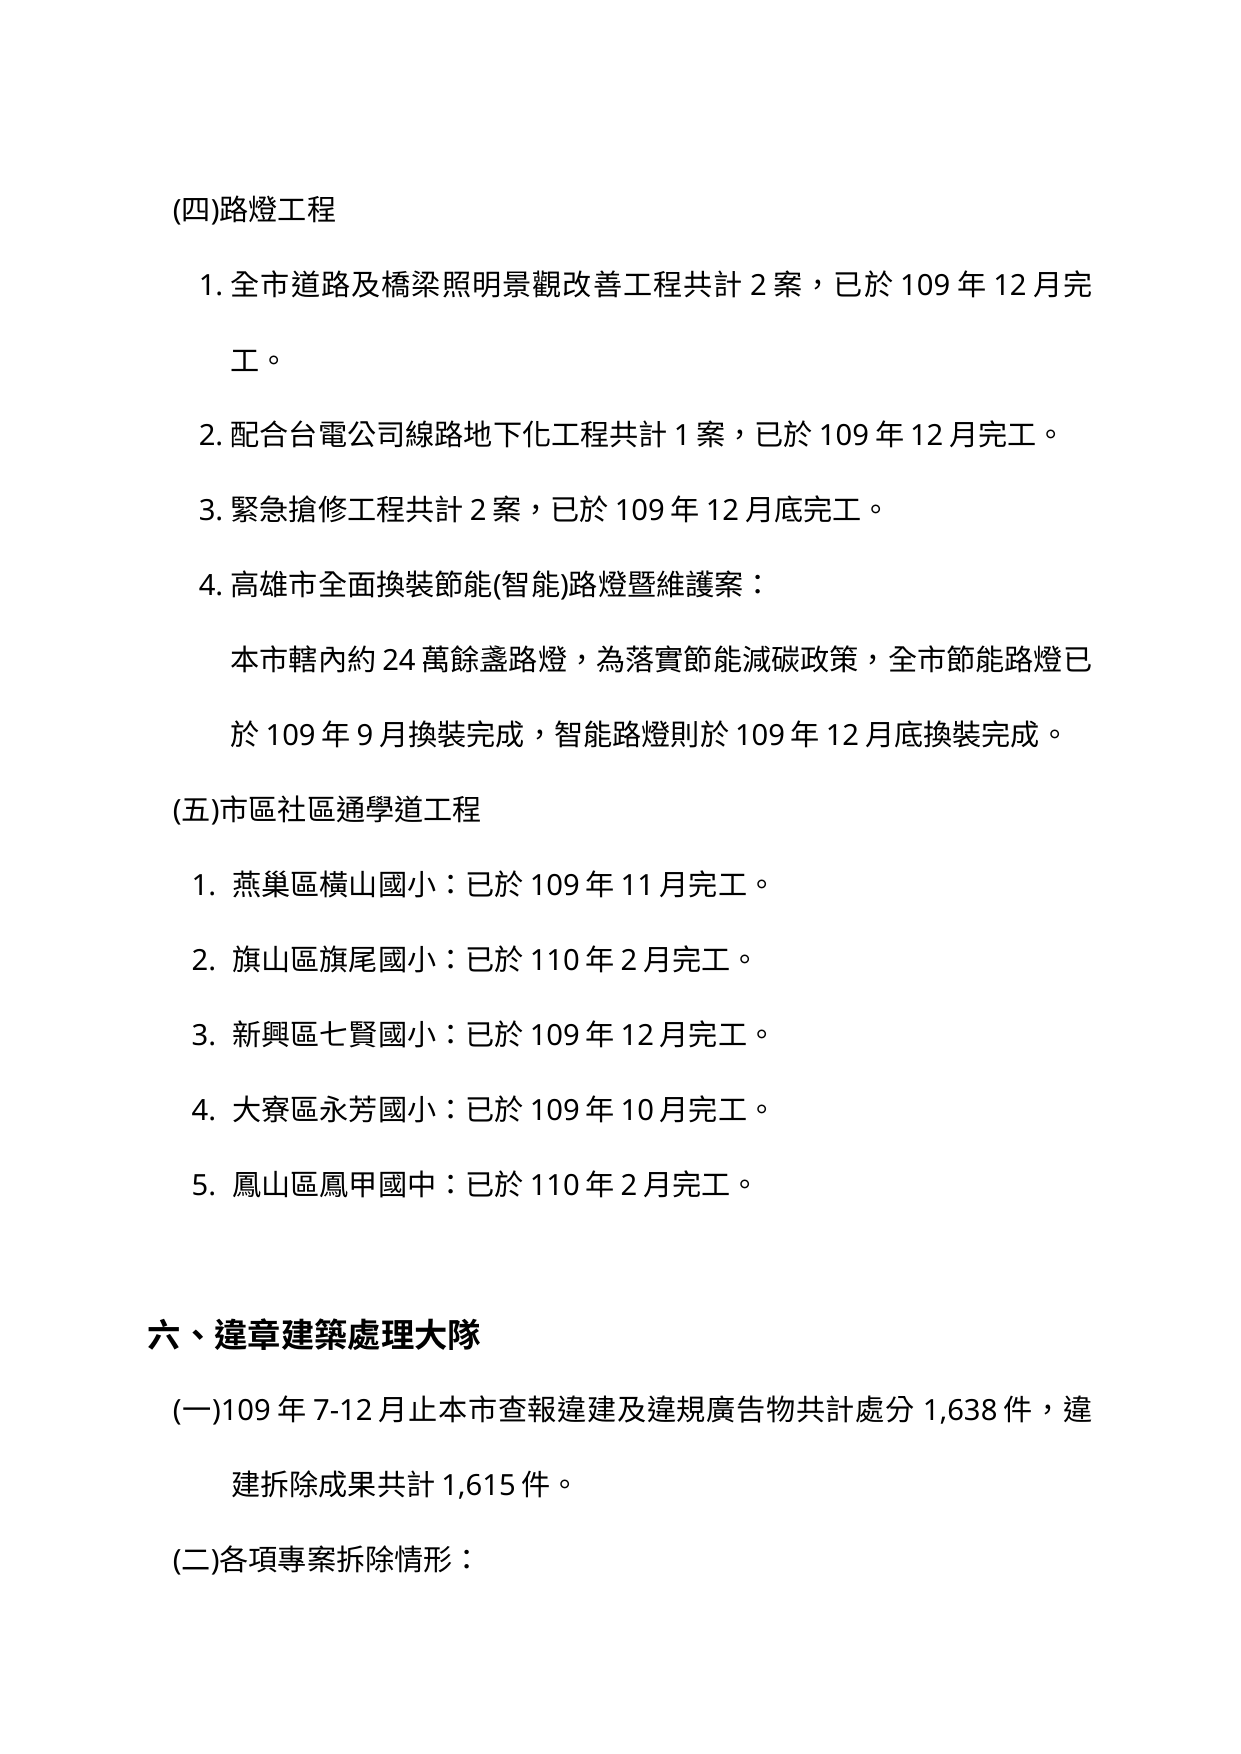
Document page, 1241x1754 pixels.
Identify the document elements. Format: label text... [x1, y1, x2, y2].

list 大寮區永芳國小：已於109年10月完工。 [191, 1064, 1092, 1139]
text (五)市區社區通學道工程 [173, 764, 1092, 839]
list 燕巢區橫山國小：已於109年11月完工。 [191, 839, 1092, 914]
text 六、違章建築處理大隊 [148, 1289, 1092, 1364]
list 全市道路及橋梁照明景觀改善工程共計2案，已於109年12月完工。 [198, 239, 1092, 389]
text (四)路燈工程 [173, 164, 1092, 239]
list 鳳山區鳳甲國中：已於110年2月完工。 [191, 1139, 1092, 1214]
list 高雄市全面換裝節能(智能)路燈暨維護案： 本市轄內約24萬餘盞路燈，為落實節能減碳政策，全市節能路燈已於109年9月換裝完成，智能路燈則於109年12月底換裝完成。 [198, 539, 1092, 764]
list 旗山區旗尾國小：已於110年2月完工。 [191, 914, 1092, 989]
list 緊急搶修工程共計2案，已於109年12月底完工。 [198, 464, 1092, 539]
list 新興區七賢國小：已於109年12月完工。 [191, 989, 1092, 1064]
text (二)各項專案拆除情形： [173, 1514, 1092, 1589]
text (一)109年7-12月止本市查報違建及違規廣告物共計處分 1,638件，違建拆除成果共計1,615件。 [173, 1364, 1092, 1514]
list 配合台電公司線路地下化工程共計1案，已於109年12月完工。 [198, 389, 1092, 464]
